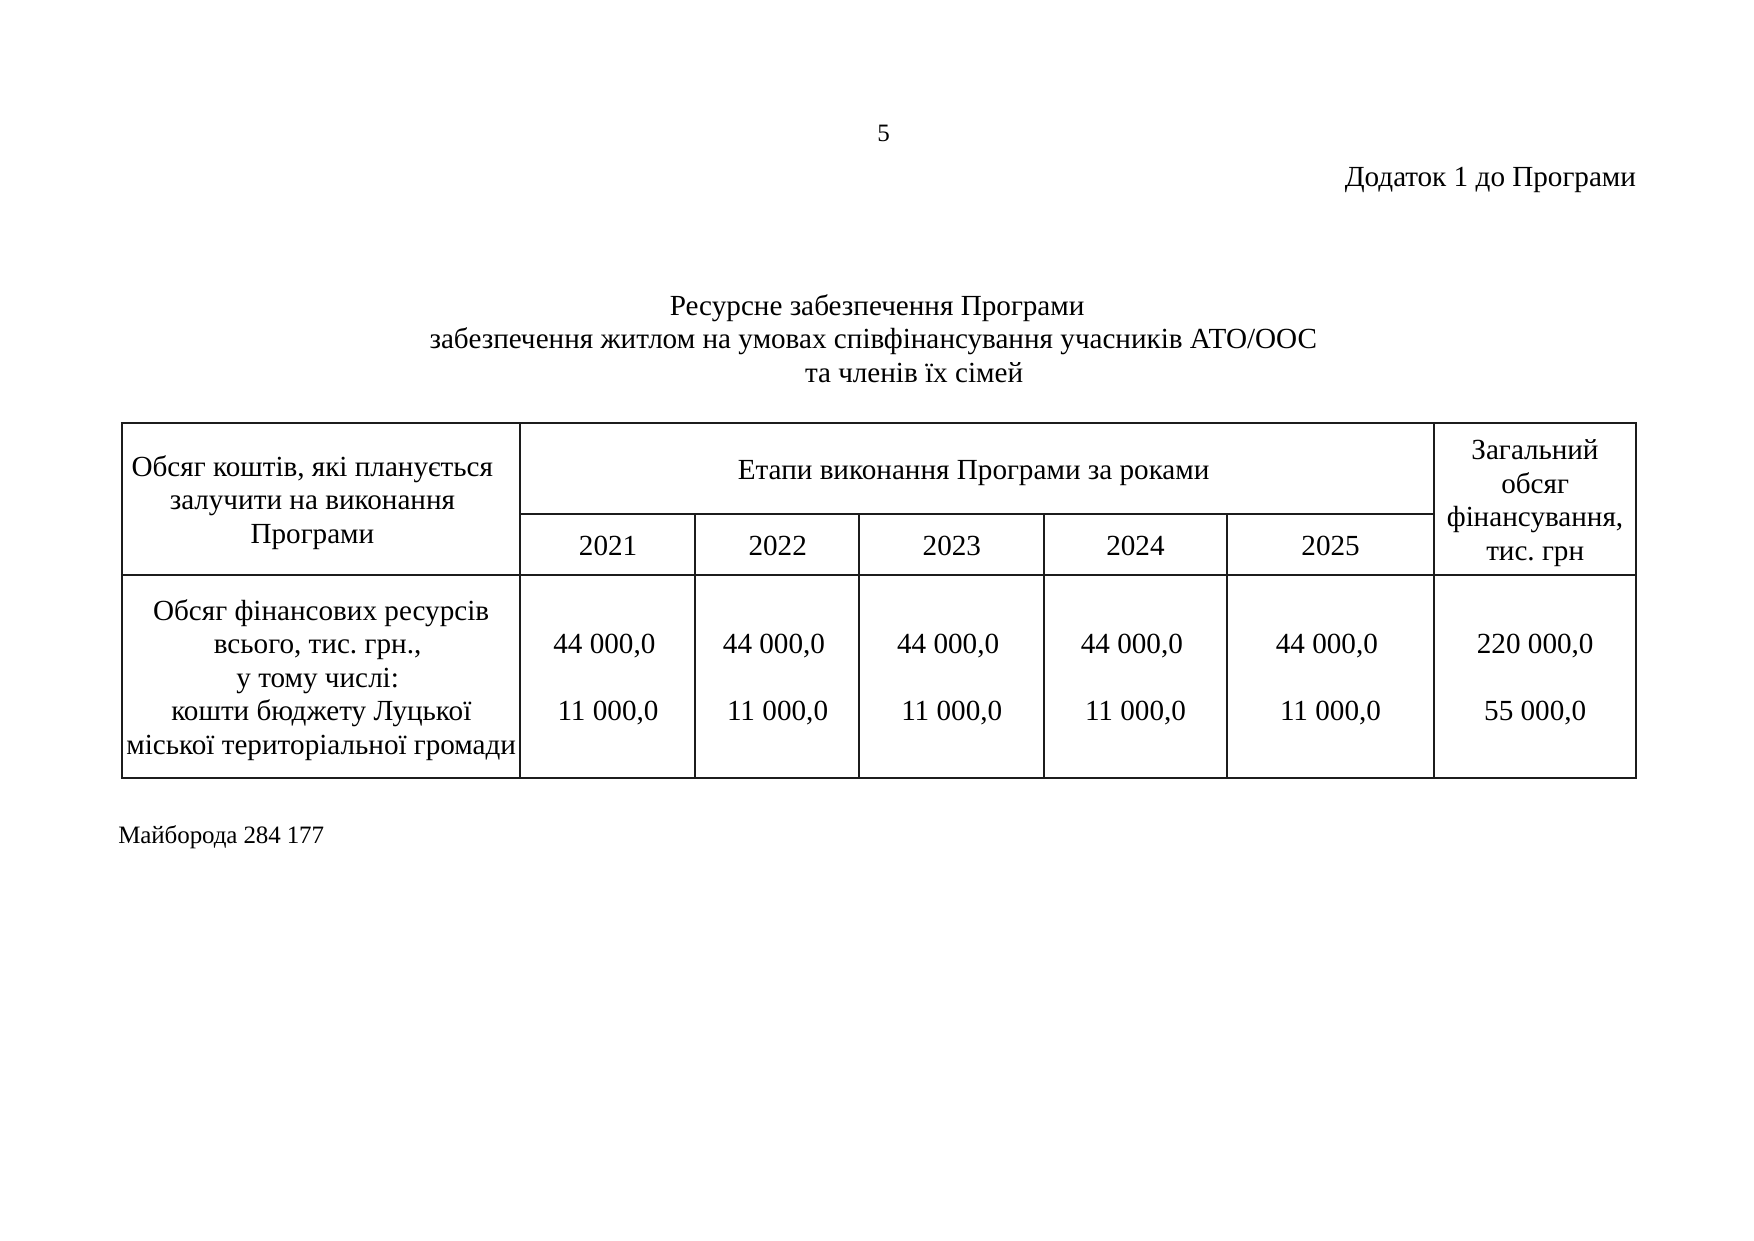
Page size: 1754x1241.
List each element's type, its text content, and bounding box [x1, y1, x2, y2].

text забезпечення житлом на умовах співфінансування учасників АТО/ООС [118, 321, 1636, 355]
table_cell 44 000,0 11 000,0 [860, 576, 1043, 777]
table_header Загальний обсяг фінансування, тис. грн [1435, 424, 1635, 574]
text 5 [118, 118, 1636, 147]
table_cell 2025 [1228, 515, 1433, 574]
table_header Обсяг коштів, які планується залучити на виконання Програми [123, 424, 519, 574]
text Ресурсне забезпечення Програми [118, 288, 1636, 321]
table_cell 2024 [1045, 515, 1226, 574]
table_cell 44 000,0 11 000,0 [521, 576, 694, 777]
table_cell Обсяг фінансових ресурсів всього, тис. грн., у тому числі: кошти бюджету Луцької міської територіальної громади [123, 576, 519, 777]
text Додаток 1 до Програми [118, 159, 1636, 193]
table_cell 44 000,0 11 000,0 [1045, 576, 1226, 777]
text та членів їх сімей [118, 355, 1636, 388]
table_cell 2021 [521, 515, 694, 574]
table_cell 2022 [696, 515, 858, 574]
table_cell 220 000,0 55 000,0 [1435, 576, 1635, 777]
table_header Етапи виконання Програми за роками [521, 424, 1433, 513]
table_cell 44 000,0 11 000,0 [1228, 576, 1433, 777]
table_cell 2023 [860, 515, 1043, 574]
text Майборода 284 177 [118, 820, 1634, 849]
table_cell 44 000,0 11 000,0 [696, 576, 858, 777]
